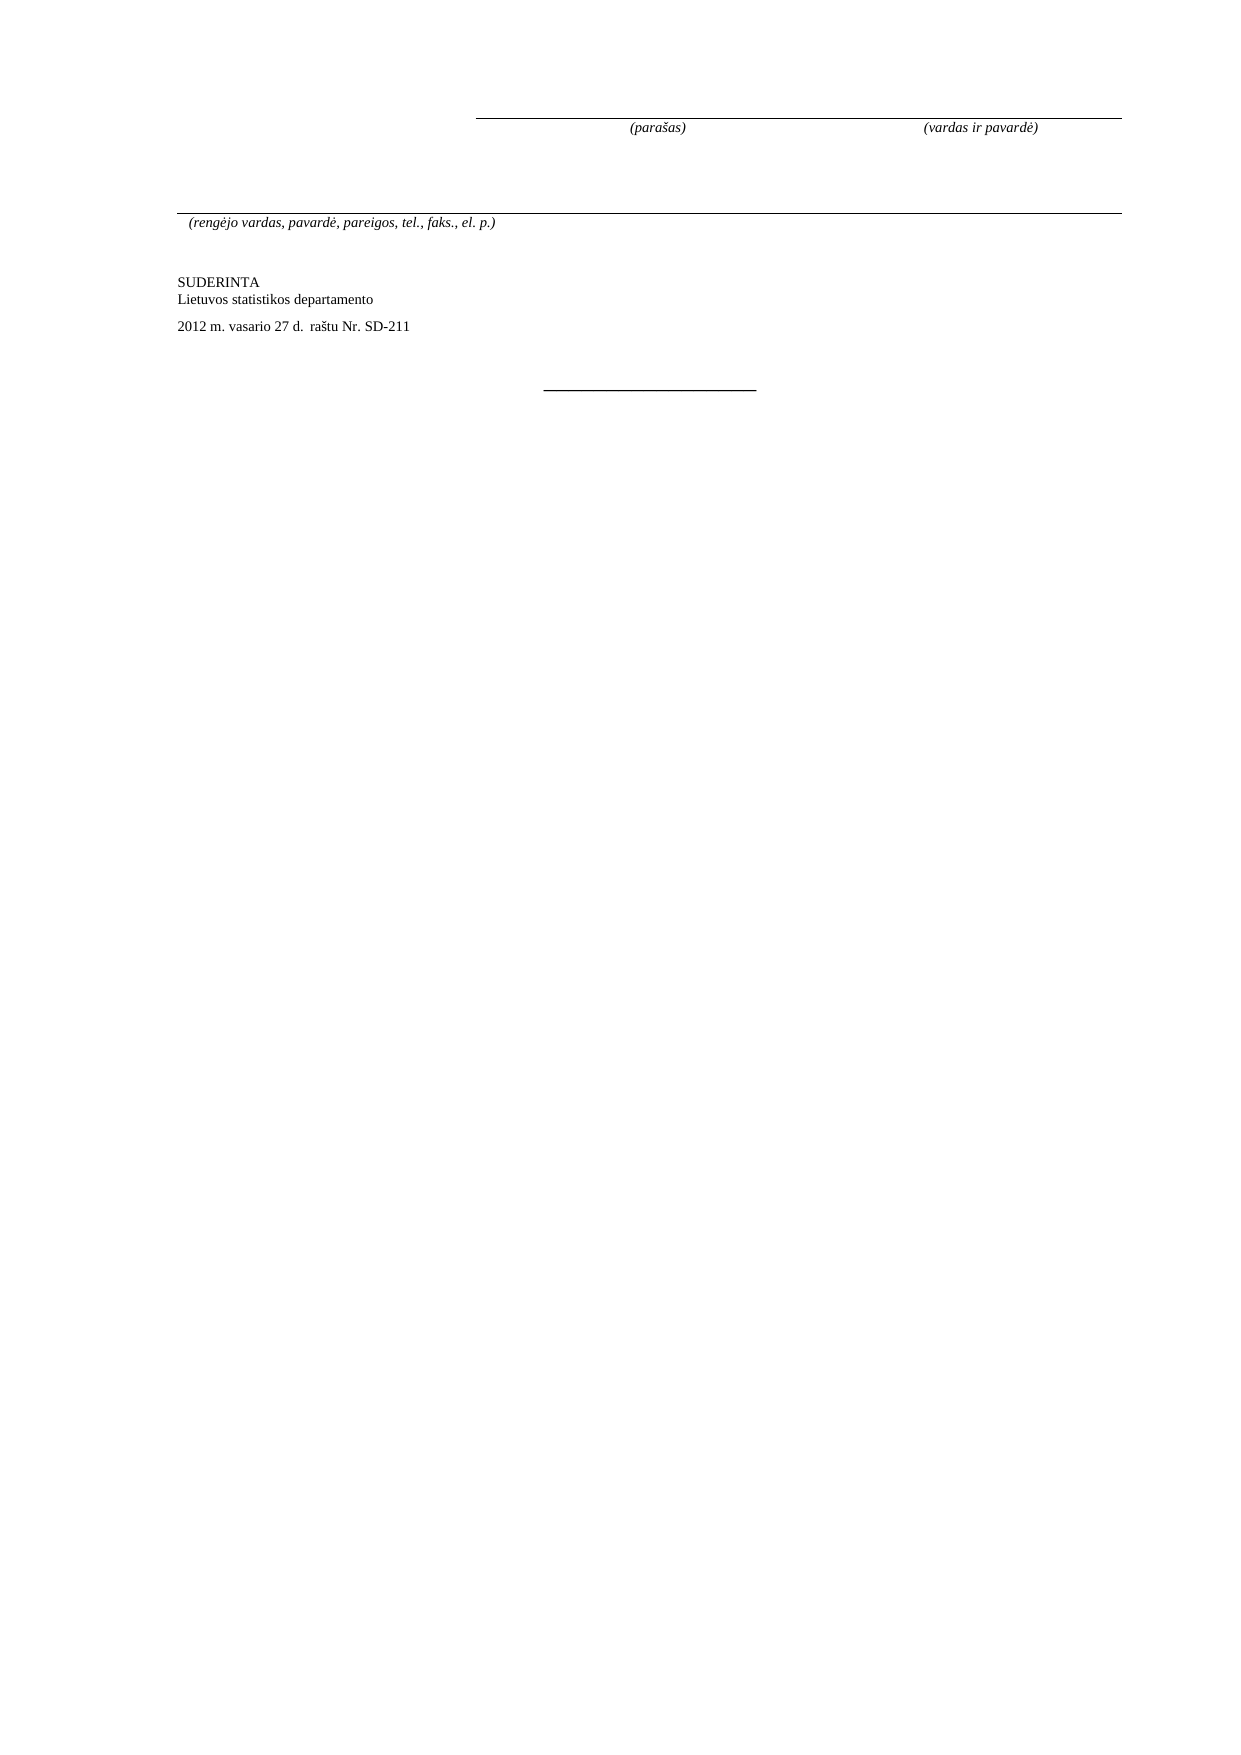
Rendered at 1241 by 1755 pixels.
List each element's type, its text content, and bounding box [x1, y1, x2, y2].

text _________________ [177, 365, 1122, 394]
table_cell (rengėjo vardas, pavardė, pareigos, tel., faks., el. p.) [177, 214, 1122, 236]
table_cell (parašas) [476, 119, 841, 148]
text Lietuvos statistikos departamento [177, 291, 1122, 308]
text 2012 m. vasario 27 d. raštu Nr. SD-211 [177, 308, 1122, 337]
table_header [177, 184, 1122, 213]
table_cell (vardas ir pavardė) [841, 119, 1122, 148]
text SUDERINTA [177, 274, 1122, 291]
table_cell [177, 118, 476, 148]
